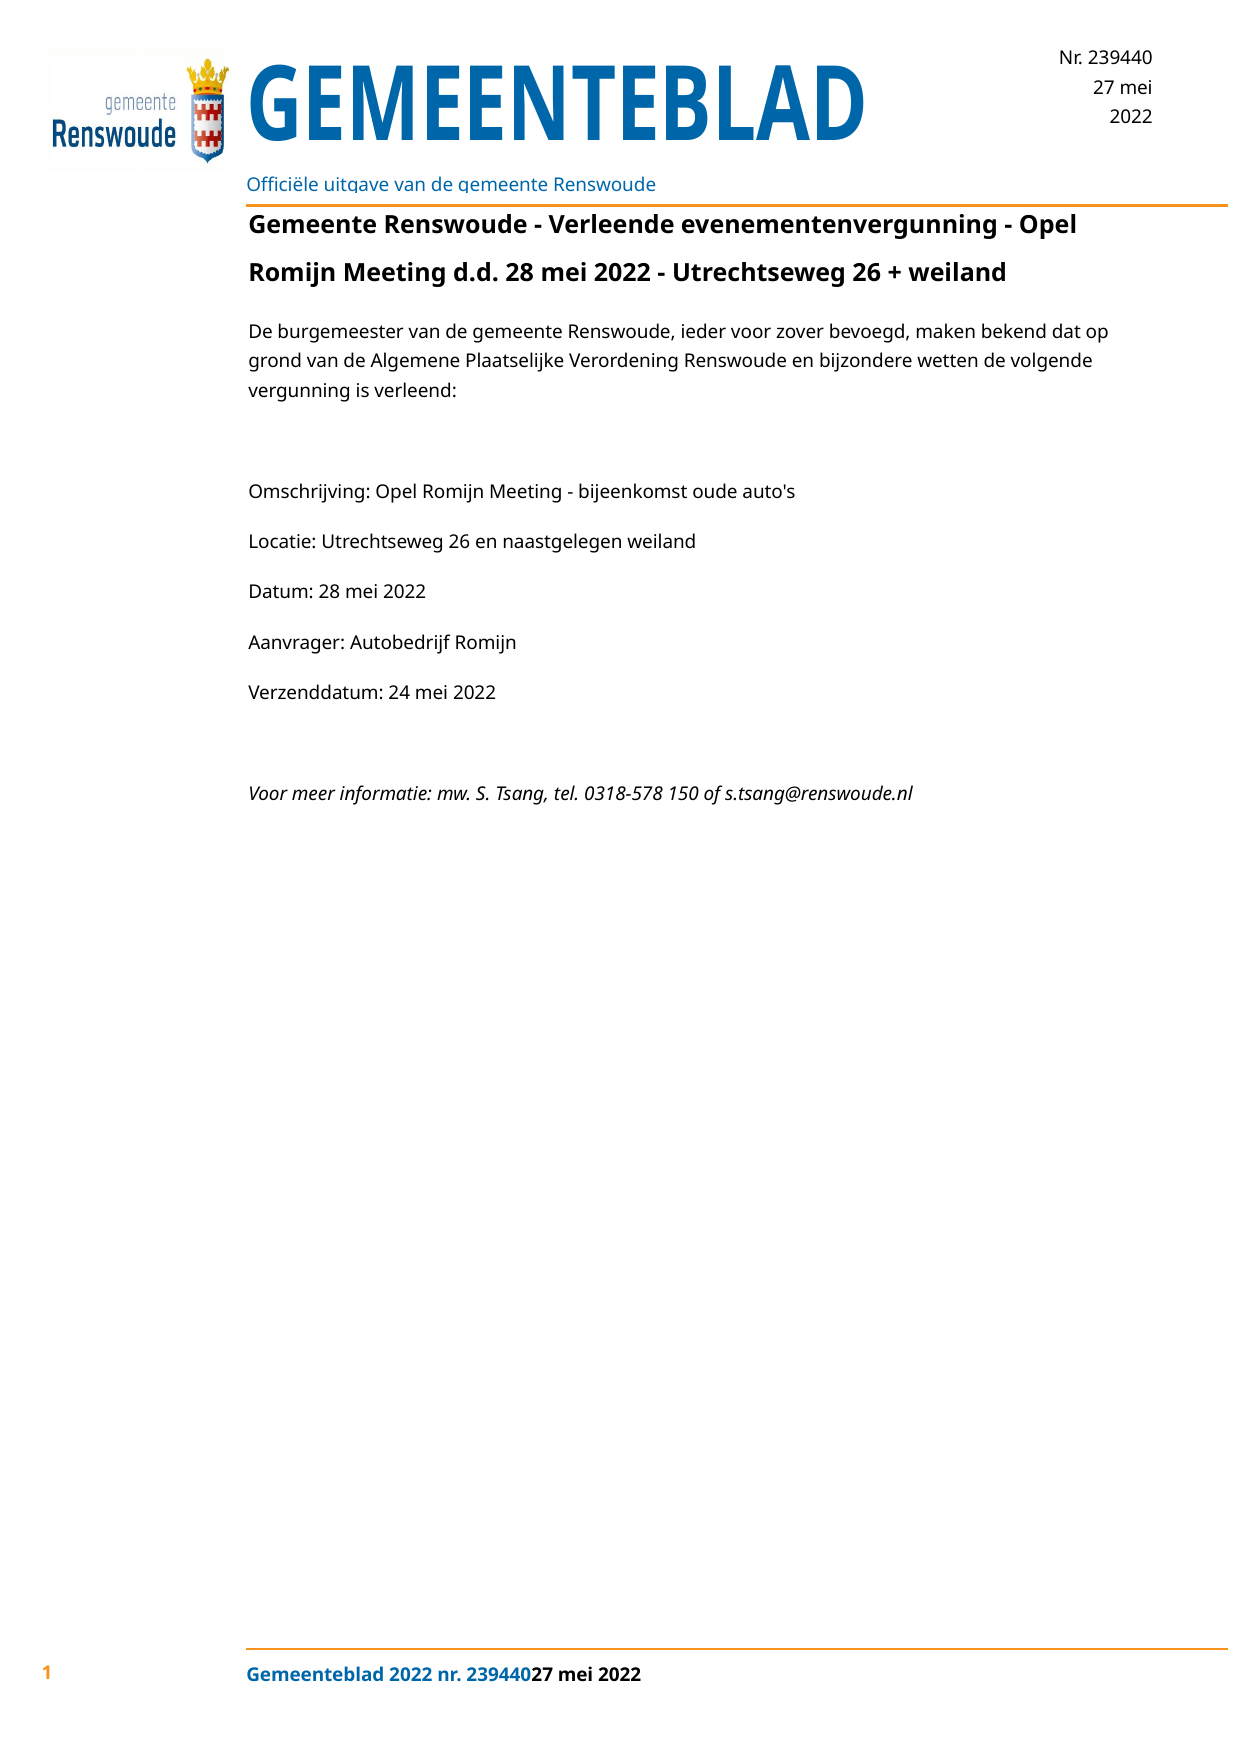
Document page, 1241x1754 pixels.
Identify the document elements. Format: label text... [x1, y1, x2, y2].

text Omschrijving: Opel Romijn Meeting - bijeenkomst oude auto's [248, 478, 1152, 504]
picture [41, 47, 231, 172]
text Datum: 28 mei 2022 [248, 579, 1152, 604]
text Verzenddatum: 24 mei 2022 [248, 679, 1152, 705]
text Aanvrager: Autobedrijf Romijn [248, 629, 1152, 655]
text Voor meer informatie: mw. S. Tsang, tel. 0318-578 150 of s.tsang@renswoude.nl [248, 780, 1152, 806]
text Locatie: Utrechtseweg 26 en naastgelegen weiland [248, 528, 1152, 554]
text Gemeente Renswoude - Verleende evenementenvergunning - Opel Romijn Meeting d.d. 28 mei 2022 - Utrechtseweg 26 + weiland [248, 207, 1152, 288]
text De burgemeester van de gemeente Renswoude, ieder voor zover bevoegd, maken bekend dat op grond van de Algemene Plaatselijke Verordening Renswoude en bijzondere wetten de volgende vergunning is verleend: [248, 318, 1152, 403]
